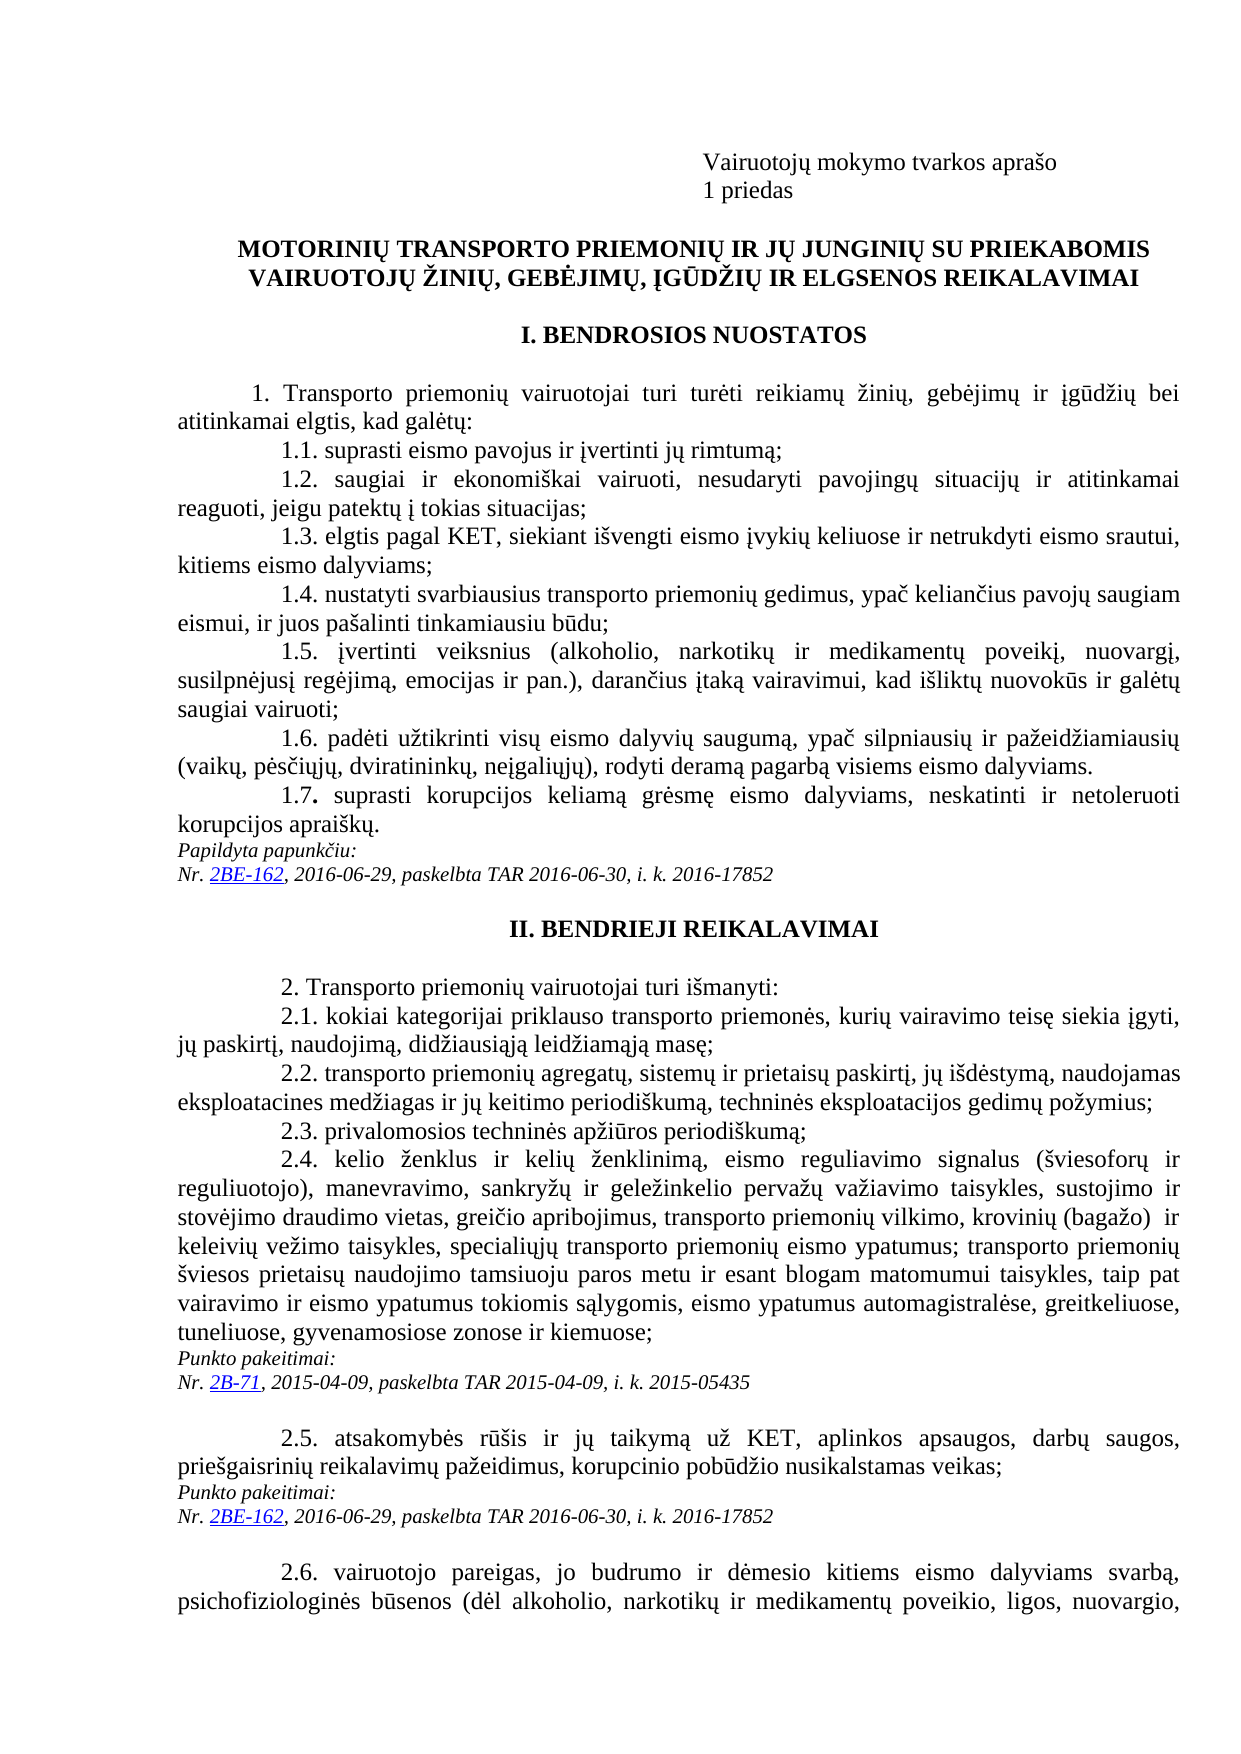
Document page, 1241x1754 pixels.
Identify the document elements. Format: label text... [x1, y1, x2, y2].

text II. BENDRIEJI REIKALAVIMAI [207, 914, 1181, 943]
text 1.4. nustatyti svarbiausius transporto priemonių gedimus, ypač keliančius pavojų saugiam eismui, ir juos pašalinti tinkamiausiu būdu; [177, 579, 1181, 636]
text 1.1. suprasti eismo pavojus ir įvertinti jų rimtumą; [177, 435, 1181, 464]
text 2. Transporto priemonių vairuotojai turi išmanyti: [177, 972, 1181, 1001]
text Nr. 2BE-162, 2016-06-29, paskelbta TAR 2016-06-30, i. k. 2016-17852 [177, 1504, 1181, 1528]
text Punkto pakeitimai: [177, 1346, 1181, 1370]
text 2.4. kelio ženklus ir kelių ženklinimą, eismo reguliavimo signalus (šviesoforų ir reguliuotojo), manevravimo, sankryžų ir geležinkelio pervažų važiavimo taisykles, sustojimo ir stovėjimo draudimo vietas, greičio apribojimus, transporto priemonių vilkimo, krovinių (bagažo) ir keleivių vežimo taisykles, specialiųjų transporto priemonių eismo ypatumus; transporto priemonių šviesos prietaisų naudojimo tamsiuoju paros metu ir esant blogam matomumui taisykles, taip pat vairavimo ir eismo ypatumus tokiomis sąlygomis, eismo ypatumus automagistralėse, greitkeliuose, tuneliuose, gyvenamosiose zonose ir kiemuose; [177, 1144, 1181, 1346]
text 1.3. elgtis pagal KET, siekiant išvengti eismo įvykių keliuose ir netrukdyti eismo srautui, kitiems eismo dalyviams; [177, 521, 1181, 579]
text 1. Transporto priemonių vairuotojai turi turėti reikiamų žinių, gebėjimų ir įgūdžių bei atitinkamai elgtis, kad galėtų: [177, 378, 1181, 435]
text Nr. 2B-71, 2015-04-09, paskelbta TAR 2015-04-09, i. k. 2015-05435 [177, 1370, 1181, 1394]
text 2.3. privalomosios techninės apžiūros periodiškumą; [177, 1116, 1181, 1144]
text I. BENDROSIOS NUOSTATOS [207, 320, 1181, 349]
text Punkto pakeitimai: [177, 1480, 1181, 1504]
text 2.6. vairuotojo pareigas, jo budrumo ir dėmesio kitiems eismo dalyviams svarbą, psichofiziologinės būsenos (dėl alkoholio, narkotikų ir medikamentų poveikio, ligos, nuovargio, [177, 1557, 1181, 1614]
text Nr. 2BE-162, 2016-06-29, paskelbta TAR 2016-06-30, i. k. 2016-17852 [177, 862, 1181, 886]
text 2.2. transporto priemonių agregatų, sistemų ir prietaisų paskirtį, jų išdėstymą, naudojamas eksploatacines medžiagas ir jų keitimo periodiškumą, techninės eksploatacijos gedimų požymius; [177, 1058, 1181, 1116]
text MOTORINIŲ TRANSPORTO PRIEMONIŲ IR JŲ JUNGINIŲ SU PRIEKABOMIS [207, 234, 1181, 263]
text Papildyta papunkčiu: [177, 838, 1181, 862]
text 1.2. saugiai ir ekonomiškai vairuoti, nesudaryti pavojingų situacijų ir atitinkamai reaguoti, jeigu patektų į tokias situacijas; [177, 464, 1181, 521]
text 1.6. padėti užtikrinti visų eismo dalyvių saugumą, ypač silpniausių ir pažeidžiamiausių (vaikų, pėsčiųjų, dviratininkų, neįgaliųjų), rodyti deramą pagarbą visiems eismo dalyviams. [177, 723, 1181, 780]
text 2.5. atsakomybės rūšis ir jų taikymą už KET, aplinkos apsaugos, darbų saugos, priešgaisrinių reikalavimų pažeidimus, korupcinio pobūdžio nusikalstamas veikas; [177, 1423, 1181, 1480]
text 2.1. kokiai kategorijai priklauso transporto priemonės, kurių vairavimo teisę siekia įgyti, jų paskirtį, naudojimą, didžiausiąją leidžiamąją masę; [177, 1001, 1181, 1058]
text 1.7. suprasti korupcijos keliamą grėsmę eismo dalyviams, neskatinti ir netoleruoti korupcijos apraiškų. [177, 780, 1181, 838]
text 1 priedas [702, 176, 1181, 205]
text VAIRUOTOJŲ ŽINIŲ, GEBĖJIMŲ, ĮGŪDŽIŲ IR ELGSENOS REIKALAVIMAI [207, 263, 1181, 291]
text Vairuotojų mokymo tvarkos aprašo [702, 147, 1181, 176]
text 1.5. įvertinti veiksnius (alkoholio, narkotikų ir medikamentų poveikį, nuovargį, susilpnėjusį regėjimą, emocijas ir pan.), darančius įtaką vairavimui, kad išliktų nuovokūs ir galėtų saugiai vairuoti; [177, 636, 1181, 723]
